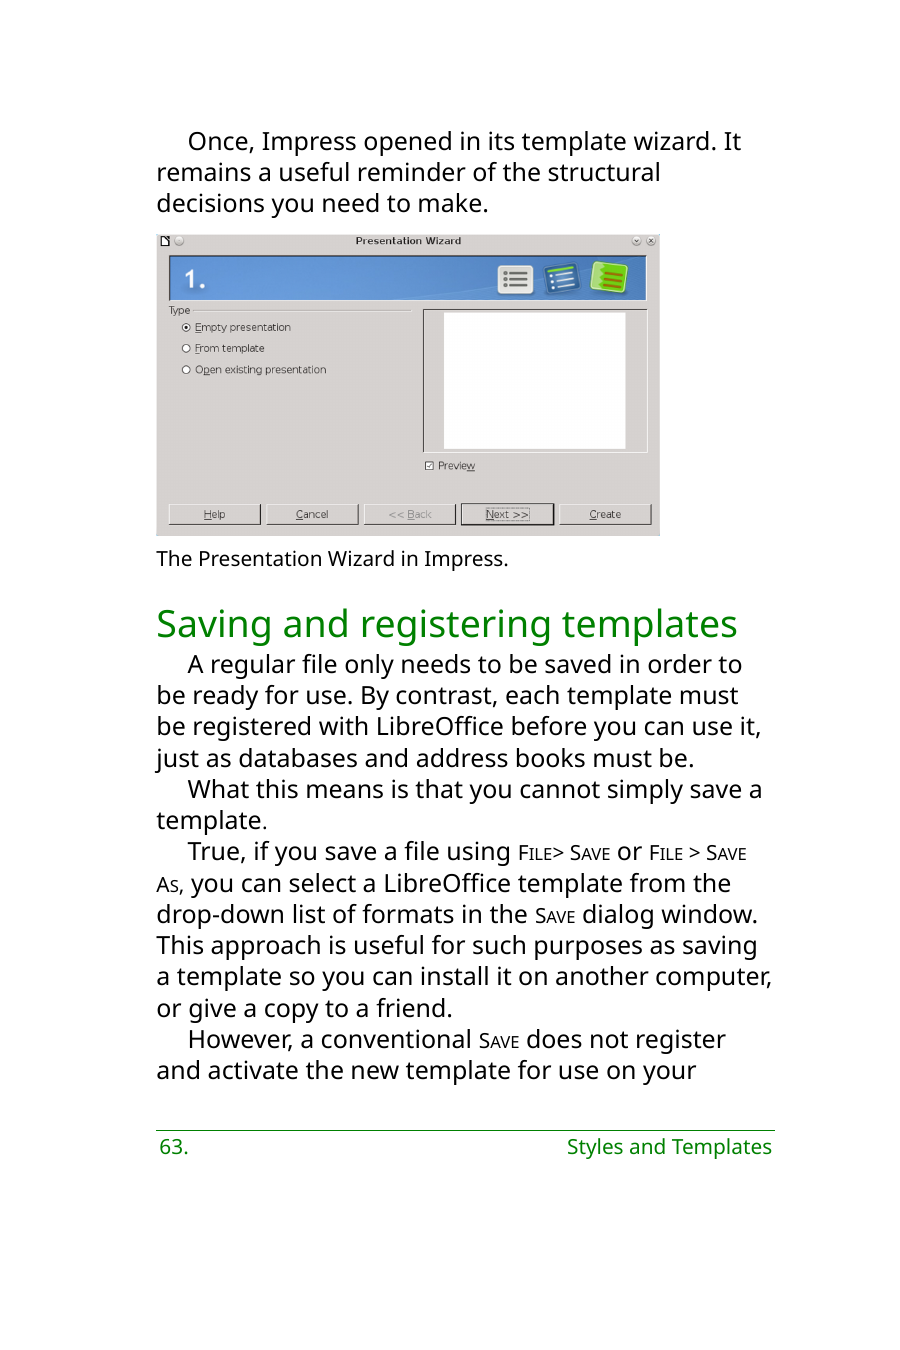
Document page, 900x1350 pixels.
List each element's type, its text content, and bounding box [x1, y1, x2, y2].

text Once, Impress opened in its template wizard. It remains a useful reminder of the structural decisions you need to make. [156, 125, 775, 219]
subtitle Saving and registering templates [156, 597, 775, 648]
text What this means is that you cannot simply save a template. [156, 773, 775, 836]
table_cell The Presentation Wizard in Impress. [156, 537, 775, 572]
text A regular file only needs to be saved in order to be ready for use. By contrast, each template must be registered with LibreOffice before you can use it, just as databases and address books must be. [156, 648, 775, 773]
table_header [156, 234, 775, 537]
picture [156, 234, 660, 536]
text However, a conventional Save does not register and activate the new template for use on your [156, 1023, 775, 1086]
text True, if you save a file using File> Save or File > Save As, you can select a LibreOffice template from the drop-down list of formats in the Save dialog window. This approach is useful for such purposes as saving a template so you can install it on another computer, or give a copy to a friend. [156, 836, 775, 1023]
